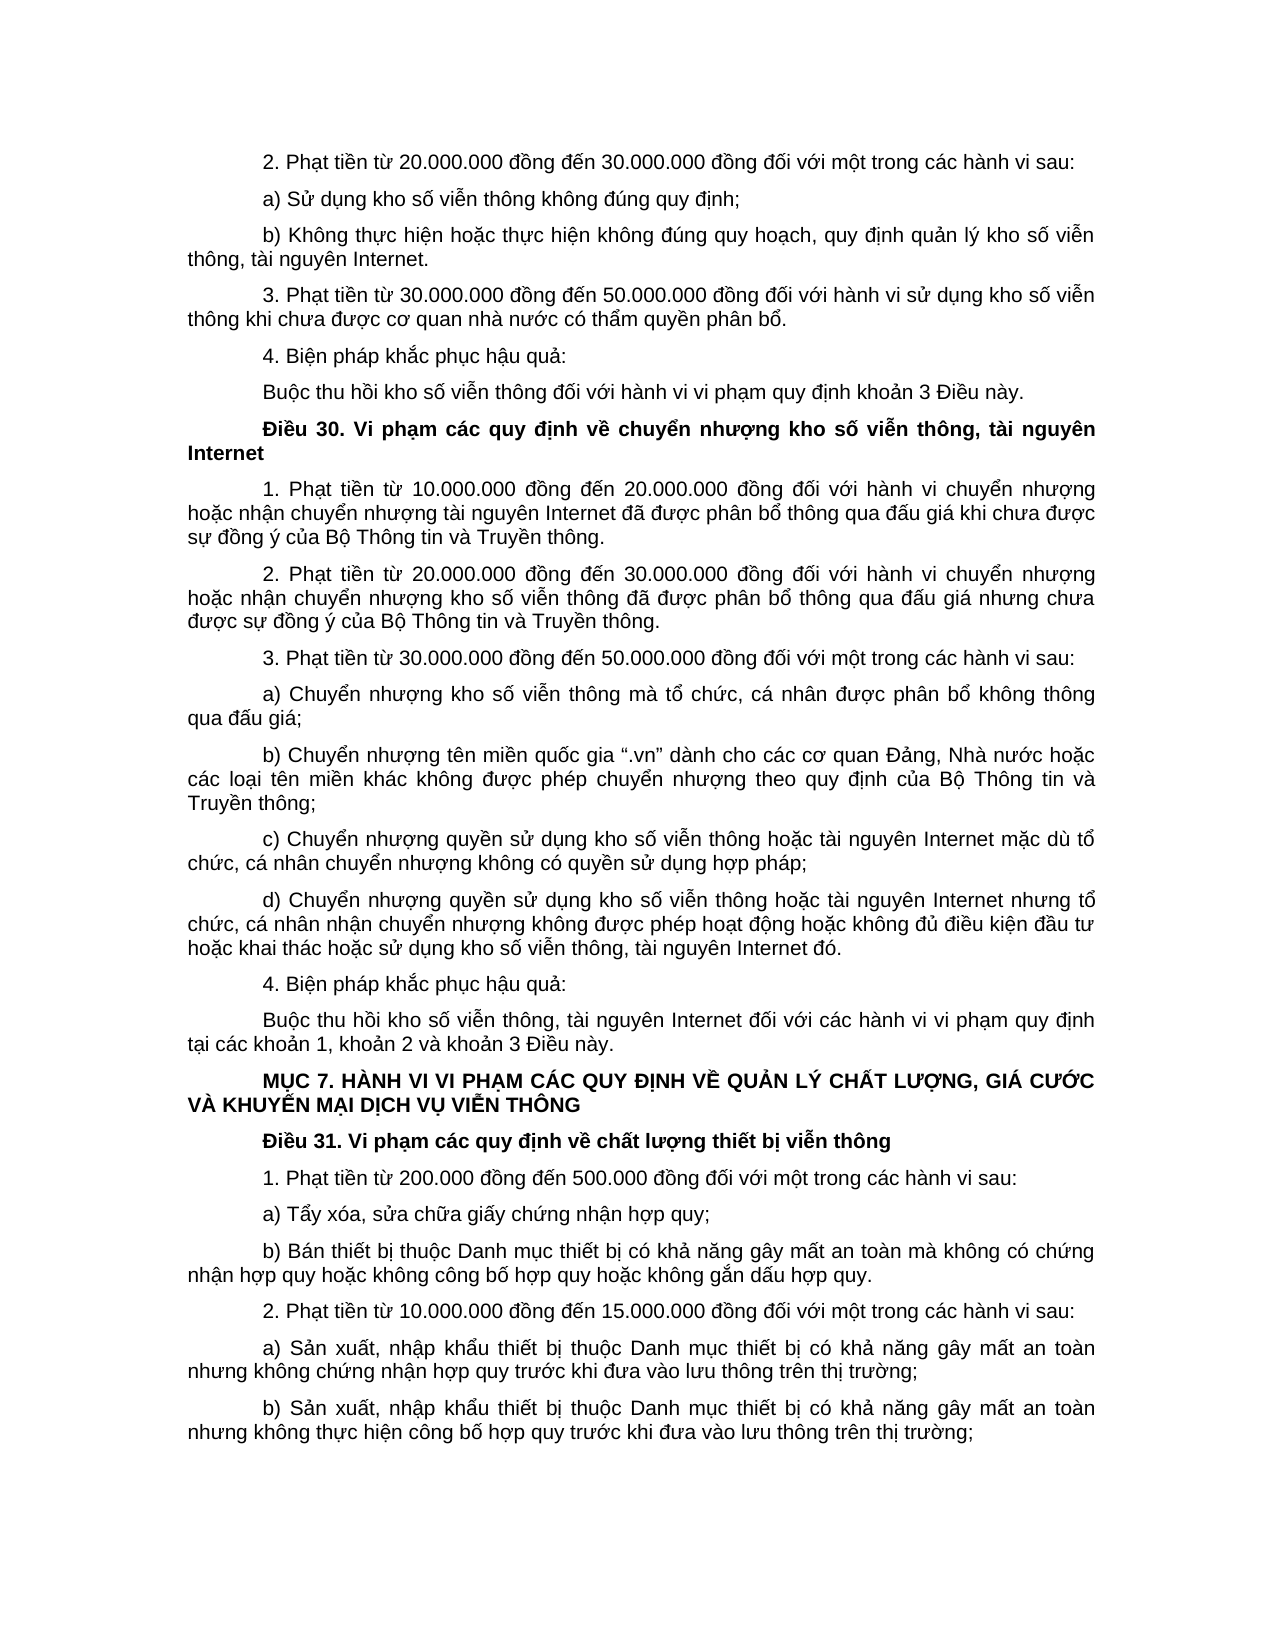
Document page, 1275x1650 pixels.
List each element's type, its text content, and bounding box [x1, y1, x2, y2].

text a) Tẩy xóa, sửa chữa giấy chứng nhận hợp quy; [187, 1202, 1097, 1226]
text b) Chuyển nhượng tên miền quốc gia “.vn” dành cho các cơ quan Đảng, Nhà nước hoặc các loại tên miền khác không được phép chuyển nhượng theo quy định của Bộ Thông tin và Truyền thông; [187, 743, 1097, 814]
text a) Chuyển nhượng kho số viễn thông mà tổ chức, cá nhân được phân bổ không thông qua đấu giá; [187, 682, 1097, 730]
text 4. Biện pháp khắc phục hậu quả: [187, 972, 1097, 996]
text MỤC 7. HÀNH VI VI PHẠM CÁC QUY ĐỊNH VỀ QUẢN LÝ CHẤT LƯỢNG, GIÁ CƯỚC VÀ KHUYẾN MẠI DỊCH VỤ VIỄN THÔNG [187, 1069, 1097, 1117]
text Buộc thu hồi kho số viễn thông đối với hành vi vi phạm quy định khoản 3 Điều này. [187, 380, 1097, 404]
text 4. Biện pháp khắc phục hậu quả: [187, 344, 1097, 368]
text a) Sử dụng kho số viễn thông không đúng quy định; [187, 186, 1097, 210]
text c) Chuyển nhượng quyền sử dụng kho số viễn thông hoặc tài nguyên Internet mặc dù tổ chức, cá nhân chuyển nhượng không có quyền sử dụng hợp pháp; [187, 827, 1097, 875]
text Điều 31. Vi phạm các quy định về chất lượng thiết bị viễn thông [187, 1129, 1097, 1153]
text 3. Phạt tiền từ 30.000.000 đồng đến 50.000.000 đồng đối với hành vi sử dụng kho số viễn thông khi chưa được cơ quan nhà nước có thẩm quyền phân bổ. [187, 283, 1097, 331]
text 2. Phạt tiền từ 10.000.000 đồng đến 15.000.000 đồng đối với một trong các hành vi sau: [187, 1299, 1097, 1323]
text b) Không thực hiện hoặc thực hiện không đúng quy hoạch, quy định quản lý kho số viễn thông, tài nguyên Internet. [187, 223, 1097, 271]
text Điều 30. Vi phạm các quy định về chuyển nhượng kho số viễn thông, tài nguyên Internet [187, 417, 1097, 464]
text 1. Phạt tiền từ 10.000.000 đồng đến 20.000.000 đồng đối với hành vi chuyển nhượng hoặc nhận chuyển nhượng tài nguyên Internet đã được phân bổ thông qua đấu giá khi chưa được sự đồng ý của Bộ Thông tin và Truyền thông. [187, 477, 1097, 549]
text d) Chuyển nhượng quyền sử dụng kho số viễn thông hoặc tài nguyên Internet nhưng tổ chức, cá nhân nhận chuyển nhượng không được phép hoạt động hoặc không đủ điều kiện đầu tư hoặc khai thác hoặc sử dụng kho số viễn thông, tài nguyên Internet đó. [187, 887, 1097, 959]
text b) Bán thiết bị thuộc Danh mục thiết bị có khả năng gây mất an toàn mà không có chứng nhận hợp quy hoặc không công bố hợp quy hoặc không gắn dấu hợp quy. [187, 1238, 1097, 1286]
text 2. Phạt tiền từ 20.000.000 đồng đến 30.000.000 đồng đối với hành vi chuyển nhượng hoặc nhận chuyển nhượng kho số viễn thông đã được phân bổ thông qua đấu giá nhưng chưa được sự đồng ý của Bộ Thông tin và Truyền thông. [187, 561, 1097, 633]
text Buộc thu hồi kho số viễn thông, tài nguyên Internet đối với các hành vi vi phạm quy định tại các khoản 1, khoản 2 và khoản 3 Điều này. [187, 1008, 1097, 1056]
text b) Sản xuất, nhập khẩu thiết bị thuộc Danh mục thiết bị có khả năng gây mất an toàn nhưng không thực hiện công bố hợp quy trước khi đưa vào lưu thông trên thị trường; [187, 1396, 1097, 1444]
text 2. Phạt tiền từ 20.000.000 đồng đến 30.000.000 đồng đối với một trong các hành vi sau: [187, 150, 1097, 174]
text 1. Phạt tiền từ 200.000 đồng đến 500.000 đồng đối với một trong các hành vi sau: [187, 1166, 1097, 1189]
text a) Sản xuất, nhập khẩu thiết bị thuộc Danh mục thiết bị có khả năng gây mất an toàn nhưng không chứng nhận hợp quy trước khi đưa vào lưu thông trên thị trường; [187, 1335, 1097, 1383]
text 3. Phạt tiền từ 30.000.000 đồng đến 50.000.000 đồng đối với một trong các hành vi sau: [187, 646, 1097, 670]
